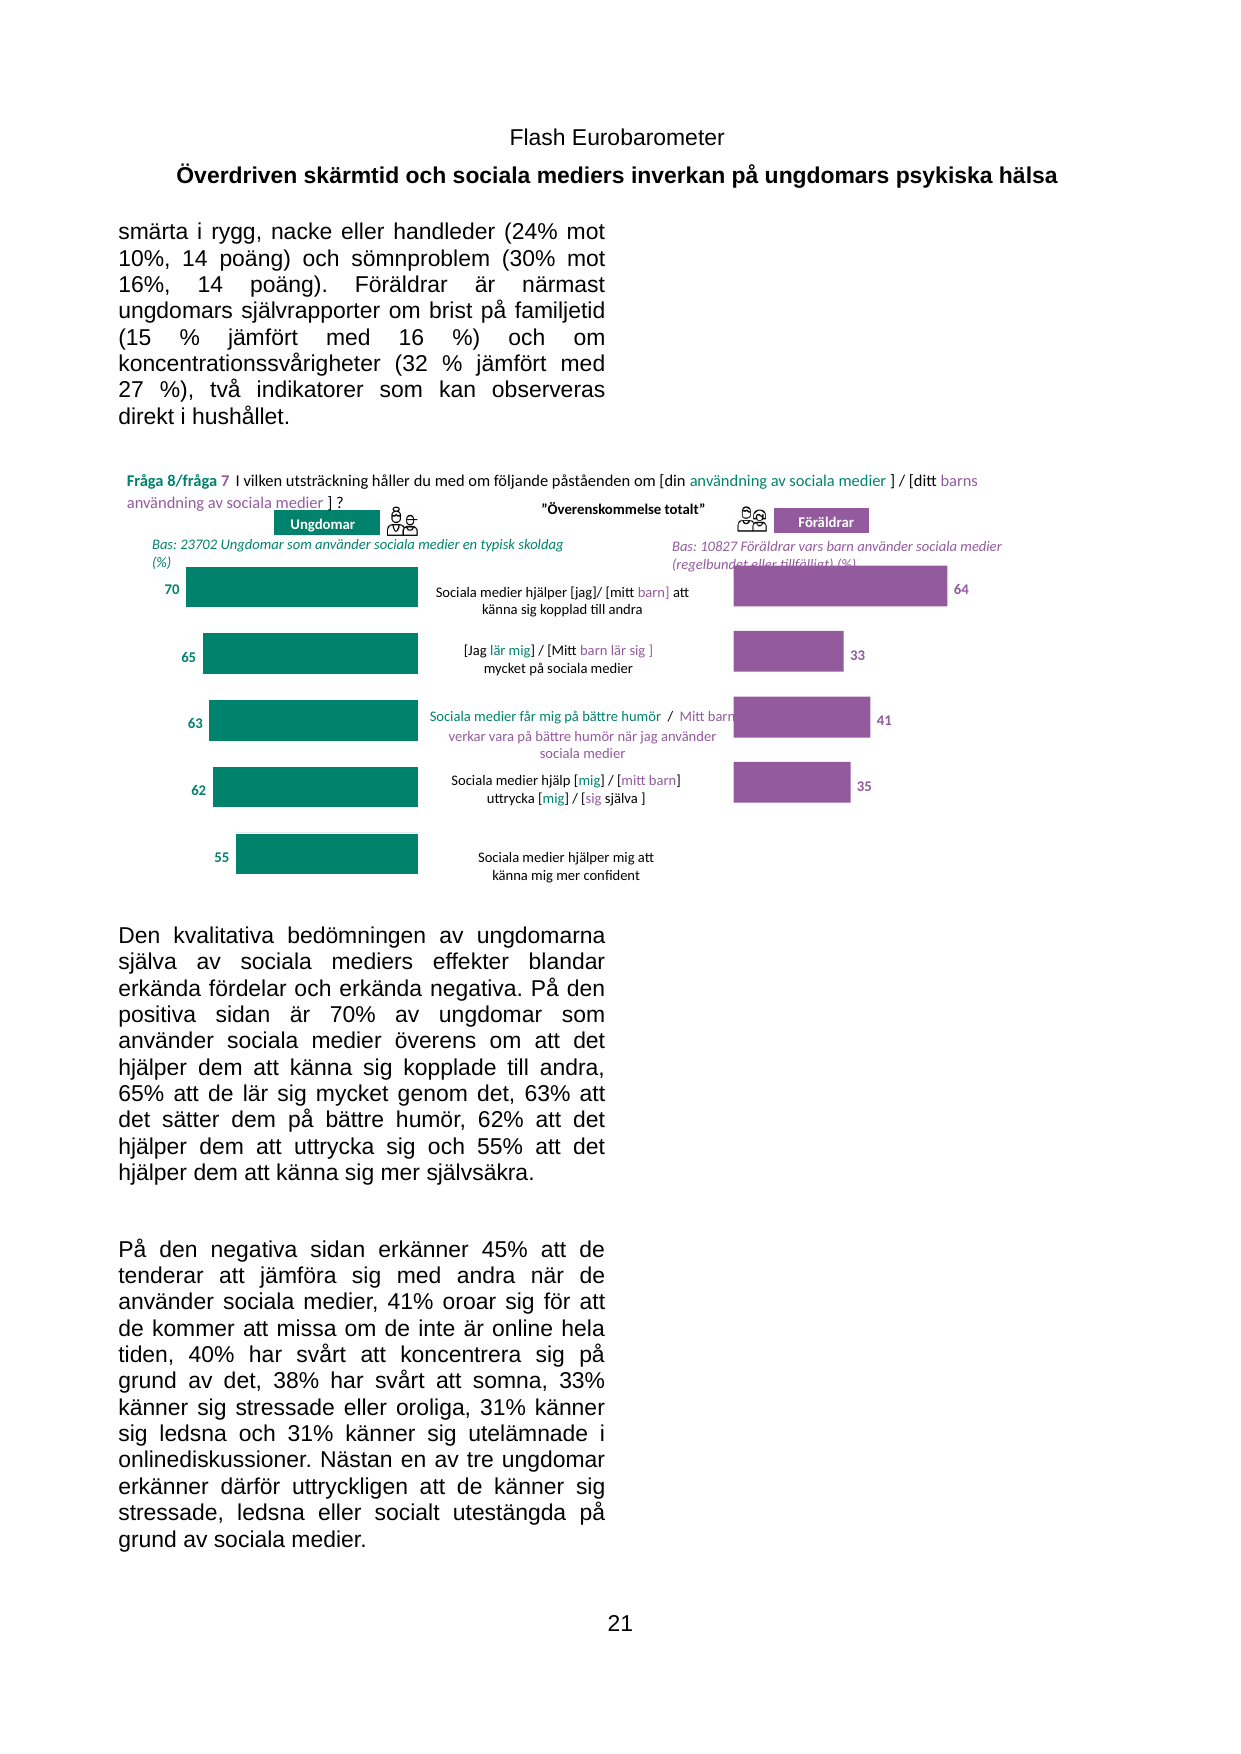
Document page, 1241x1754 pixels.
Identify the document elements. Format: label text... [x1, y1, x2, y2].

text På den negativa sidan erkänner 45% att de tenderar att jämföra sig med andra när de använder sociala medier, 41% oroar sig för att de kommer att missa om de inte är online hela tiden, 40% har svårt att koncentrera sig på grund av det, 38% har svårt att somna, 33% känner sig stressade eller oroliga, 31% känner sig ledsna och 31% känner sig utelämnade i onlinediskussioner. Nästan en av tre ungdomar erkänner därför uttryckligen att de känner sig stressade, ledsna eller socialt utestängda på grund av sociala medier. [118, 1236, 605, 1552]
picture [735, 502, 769, 536]
text smärta i rygg, nacke eller handleder (24% mot 10%, 14 poäng) och sömnproblem (30% mot 16%, 14 poäng). Föräldrar är närmast ungdomars självrapporter om brist på familjetid (15 % jämfört med 16 %) och om koncentrationssvårigheter (32 % jämfört med 27 %), två indikatorer som kan observeras direkt i hushållet. [118, 218, 605, 429]
text Den kvalitativa bedömningen av ungdomarna själva av sociala mediers effekter blandar erkända fördelar och erkända negativa. På den positiva sidan är 70% av ungdomar som använder sociala medier överens om att det hjälper dem att känna sig kopplade till andra, 65% att de lär sig mycket genom det, 63% att det sätter dem på bättre humör, 62% att det hjälper dem att uttrycka sig och 55% att det hjälper dem att känna sig mer självsäkra. [118, 922, 605, 1186]
picture [385, 504, 421, 539]
